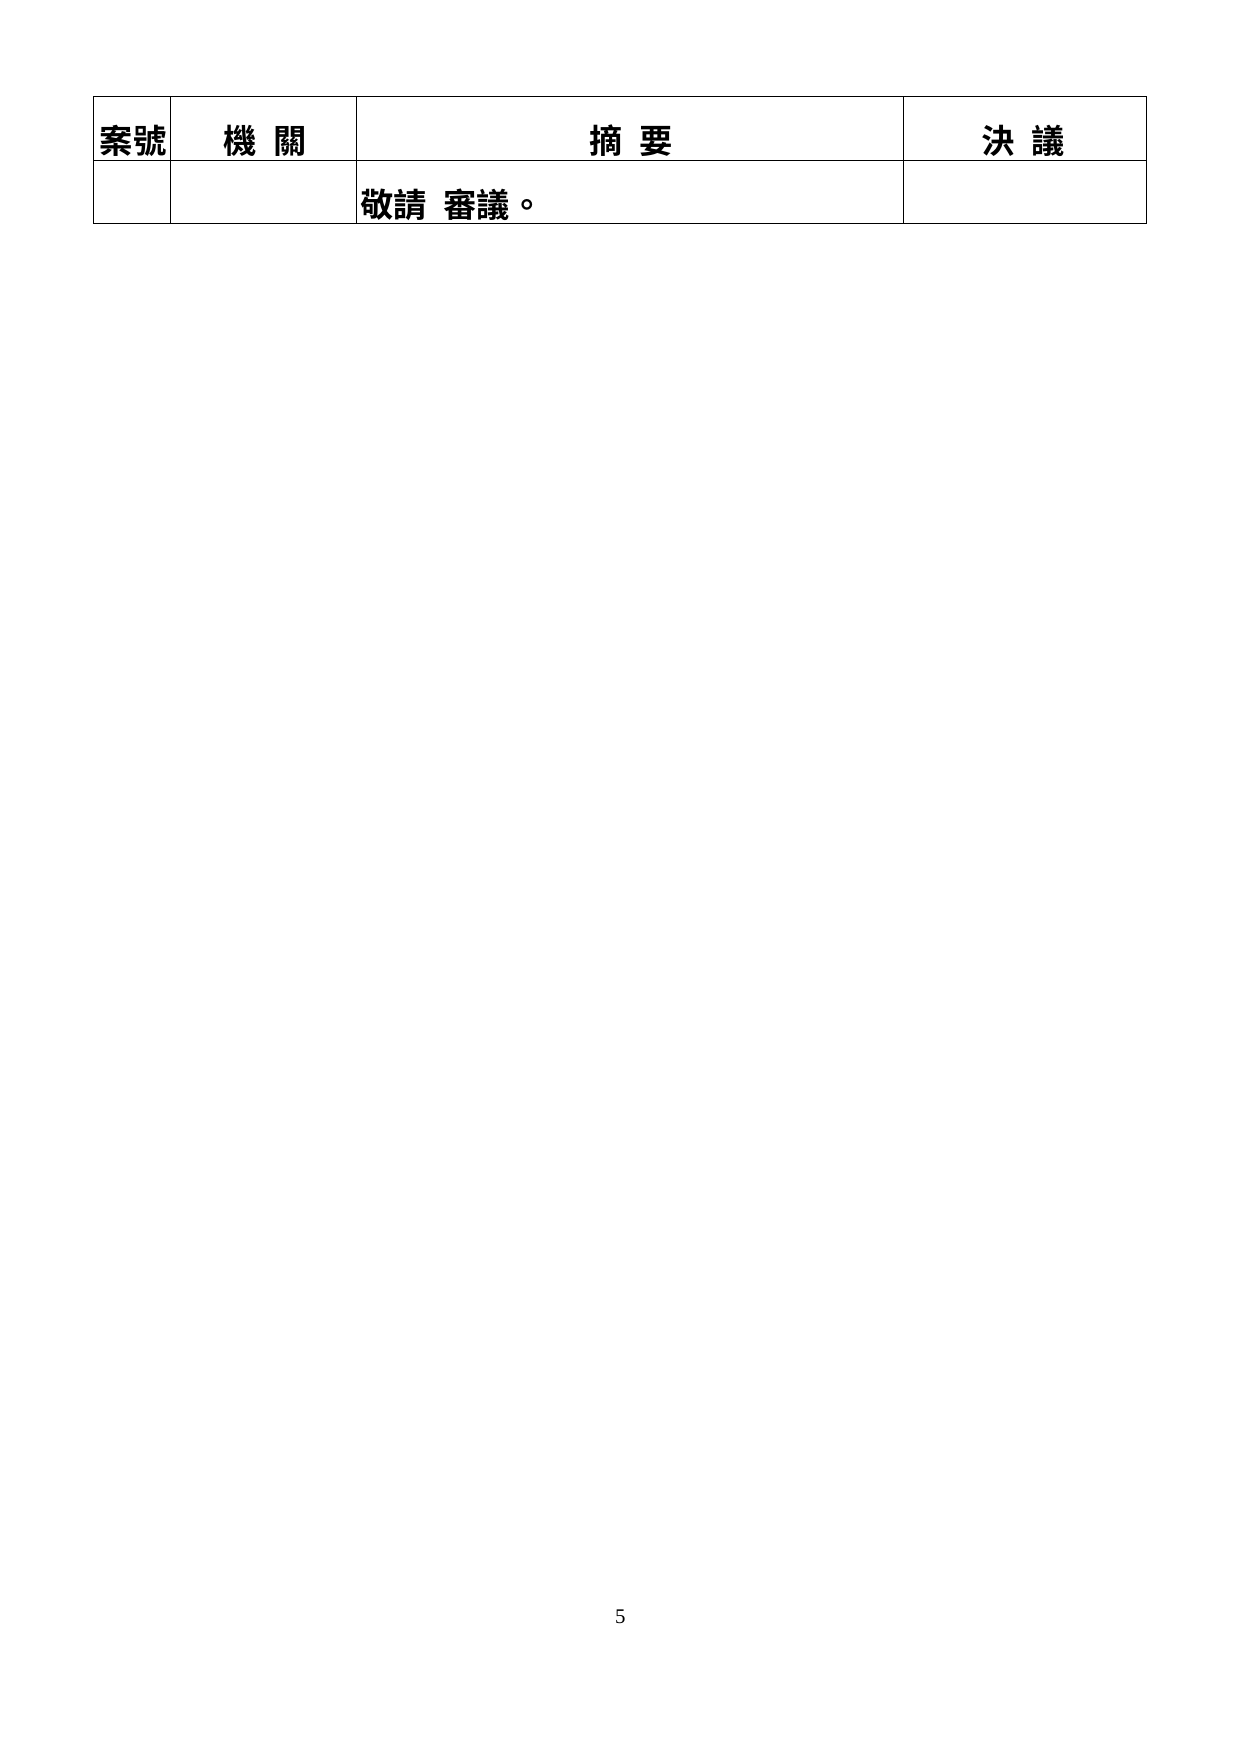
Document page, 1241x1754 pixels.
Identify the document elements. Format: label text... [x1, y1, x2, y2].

table_header 案號 [94, 97, 170, 160]
table_header 摘 要 [357, 97, 903, 160]
table_header 機 關 [171, 97, 356, 160]
table_cell [171, 161, 356, 223]
table_cell [94, 161, 170, 223]
table_cell [904, 161, 1146, 223]
table_header 決 議 [904, 97, 1146, 160]
table_cell 敬請 審議。 [357, 161, 903, 223]
